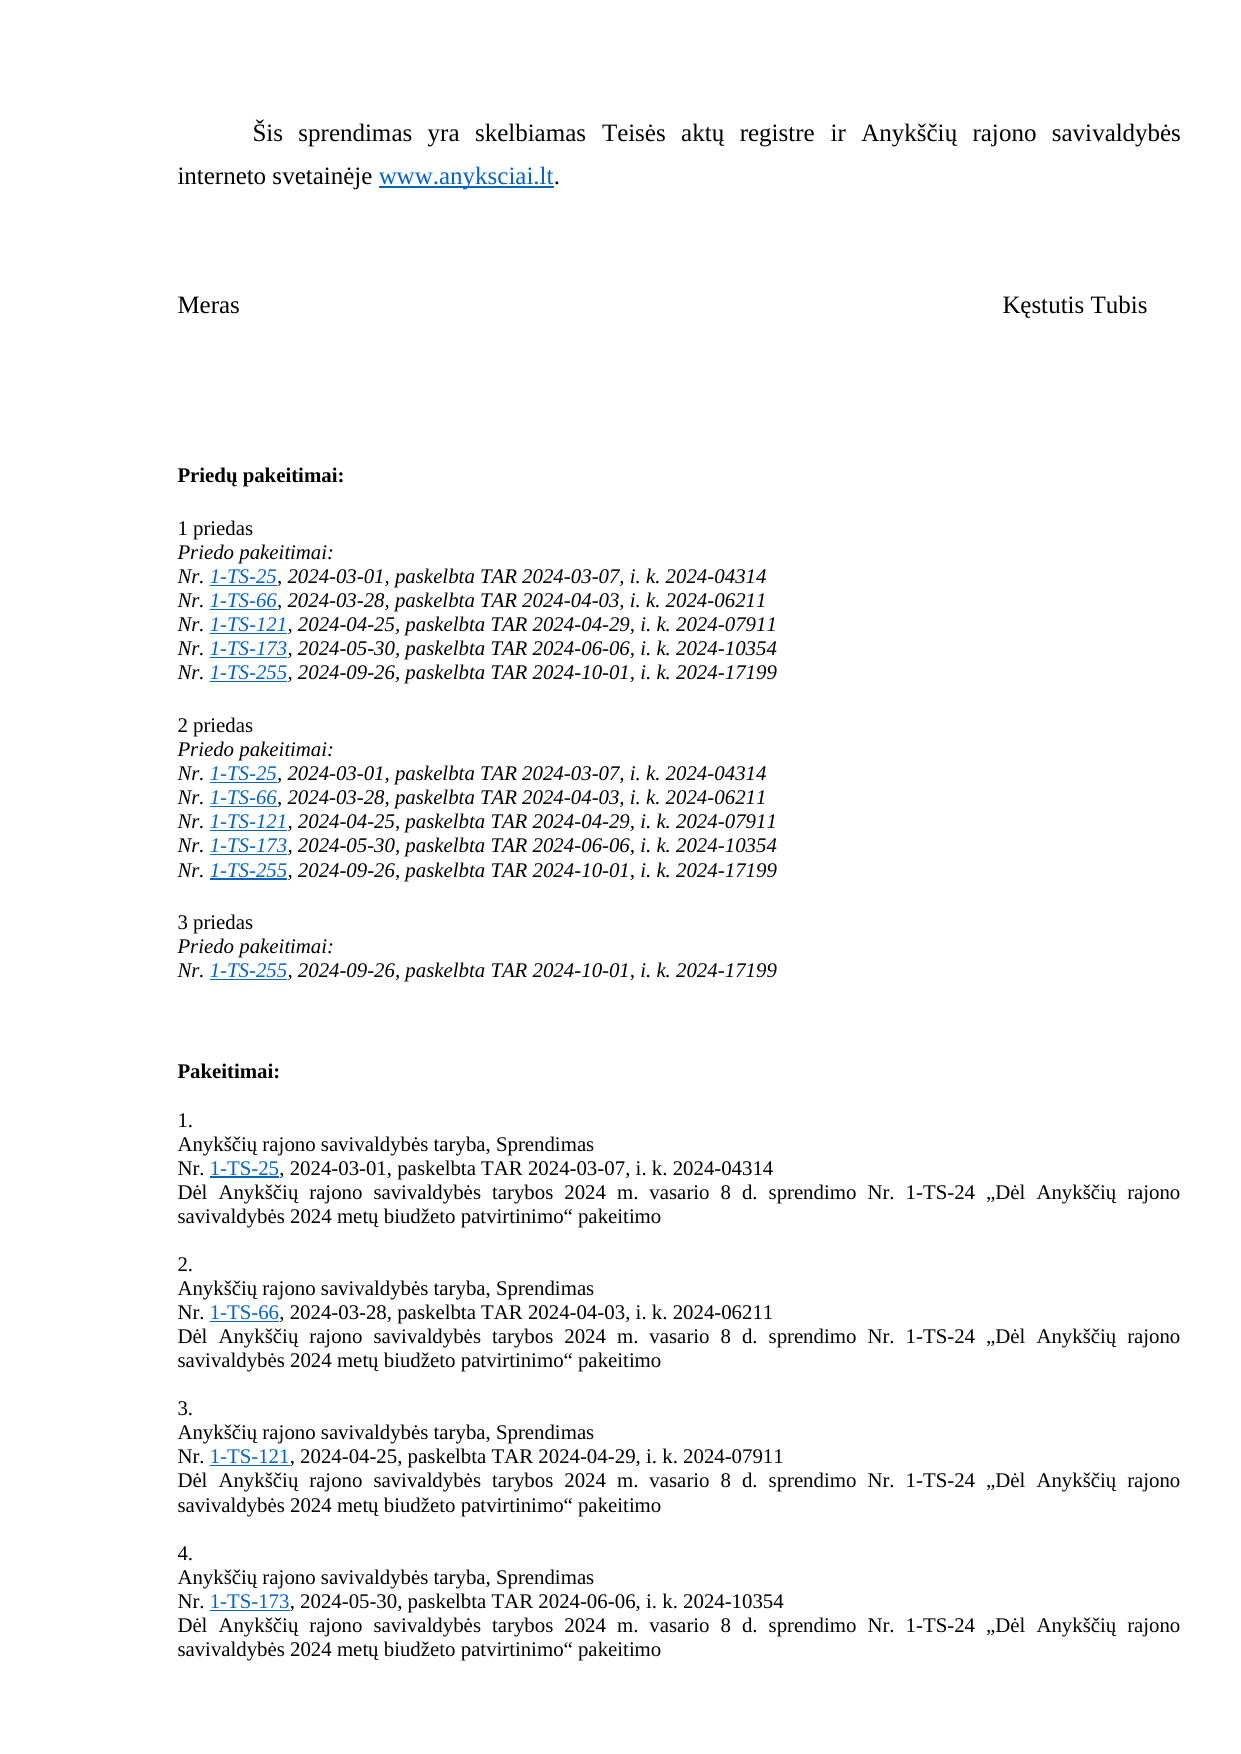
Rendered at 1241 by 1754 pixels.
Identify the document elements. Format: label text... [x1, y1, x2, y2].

text 2 priedas [177, 713, 1181, 737]
text Pakeitimai: [177, 1059, 1181, 1083]
text Anykščių rajono savivaldybės taryba, Sprendimas [177, 1132, 1181, 1156]
text Nr. 1-TS-25, 2024-03-01, paskelbta TAR 2024-03-07, i. k. 2024-04314 [177, 1156, 1181, 1180]
text 3 priedas [177, 910, 1181, 934]
text Nr. 1-TS-255, 2024-09-26, paskelbta TAR 2024-10-01, i. k. 2024-17199 [177, 857, 1181, 882]
text 2. [177, 1252, 1181, 1276]
text Priedo pakeitimai: [177, 934, 1181, 958]
text Nr. 1-TS-121, 2024-04-25, paskelbta TAR 2024-04-29, i. k. 2024-07911 [177, 1444, 1181, 1468]
text Nr. 1-TS-121, 2024-04-25, paskelbta TAR 2024-04-29, i. k. 2024-07911 [177, 809, 1181, 833]
text Dėl Anykščių rajono savivaldybės tarybos 2024 m. vasario 8 d. sprendimo Nr. 1-TS-24 „Dėl Anykščių rajono savivaldybės 2024 metų biudžeto patvirtinimo“ pakeitimo [177, 1180, 1181, 1228]
text Meras Kęstutis Tubis [177, 291, 1181, 319]
text Priedų pakeitimai: [177, 463, 1181, 487]
text Nr. 1-TS-66, 2024-03-28, paskelbta TAR 2024-04-03, i. k. 2024-06211 [177, 785, 1181, 809]
text 1 priedas [177, 516, 1181, 540]
text Anykščių rajono savivaldybės taryba, Sprendimas [177, 1276, 1181, 1300]
text Dėl Anykščių rajono savivaldybės tarybos 2024 m. vasario 8 d. sprendimo Nr. 1-TS-24 „Dėl Anykščių rajono savivaldybės 2024 metų biudžeto patvirtinimo“ pakeitimo [177, 1468, 1181, 1517]
text Nr. 1-TS-255, 2024-09-26, paskelbta TAR 2024-10-01, i. k. 2024-17199 [177, 660, 1181, 684]
text Nr. 1-TS-66, 2024-03-28, paskelbta TAR 2024-04-03, i. k. 2024-06211 [177, 588, 1181, 612]
text Nr. 1-TS-173, 2024-05-30, paskelbta TAR 2024-06-06, i. k. 2024-10354 [177, 636, 1181, 660]
text Nr. 1-TS-66, 2024-03-28, paskelbta TAR 2024-04-03, i. k. 2024-06211 [177, 1300, 1181, 1324]
text Priedo pakeitimai: [177, 737, 1181, 761]
text 1. [177, 1107, 1181, 1132]
text Šis sprendimas yra skelbiamas Teisės aktų registre ir Anykščių rajono savivaldybės interneto svetainėje www.anyksciai.lt. [177, 118, 1181, 190]
text Nr. 1-TS-121, 2024-04-25, paskelbta TAR 2024-04-29, i. k. 2024-07911 [177, 612, 1181, 636]
text Anykščių rajono savivaldybės taryba, Sprendimas [177, 1420, 1181, 1444]
text Nr. 1-TS-25, 2024-03-01, paskelbta TAR 2024-03-07, i. k. 2024-04314 [177, 761, 1181, 785]
text 3. [177, 1396, 1181, 1420]
text Dėl Anykščių rajono savivaldybės tarybos 2024 m. vasario 8 d. sprendimo Nr. 1-TS-24 „Dėl Anykščių rajono savivaldybės 2024 metų biudžeto patvirtinimo“ pakeitimo [177, 1613, 1181, 1661]
text Nr. 1-TS-173, 2024-05-30, paskelbta TAR 2024-06-06, i. k. 2024-10354 [177, 833, 1181, 857]
text Nr. 1-TS-25, 2024-03-01, paskelbta TAR 2024-03-07, i. k. 2024-04314 [177, 564, 1181, 588]
text Dėl Anykščių rajono savivaldybės tarybos 2024 m. vasario 8 d. sprendimo Nr. 1-TS-24 „Dėl Anykščių rajono savivaldybės 2024 metų biudžeto patvirtinimo“ pakeitimo [177, 1324, 1181, 1372]
text Anykščių rajono savivaldybės taryba, Sprendimas [177, 1565, 1181, 1589]
text Nr. 1-TS-173, 2024-05-30, paskelbta TAR 2024-06-06, i. k. 2024-10354 [177, 1589, 1181, 1613]
text Priedo pakeitimai: [177, 540, 1181, 564]
text Nr. 1-TS-255, 2024-09-26, paskelbta TAR 2024-10-01, i. k. 2024-17199 [177, 958, 1181, 982]
text 4. [177, 1541, 1181, 1565]
